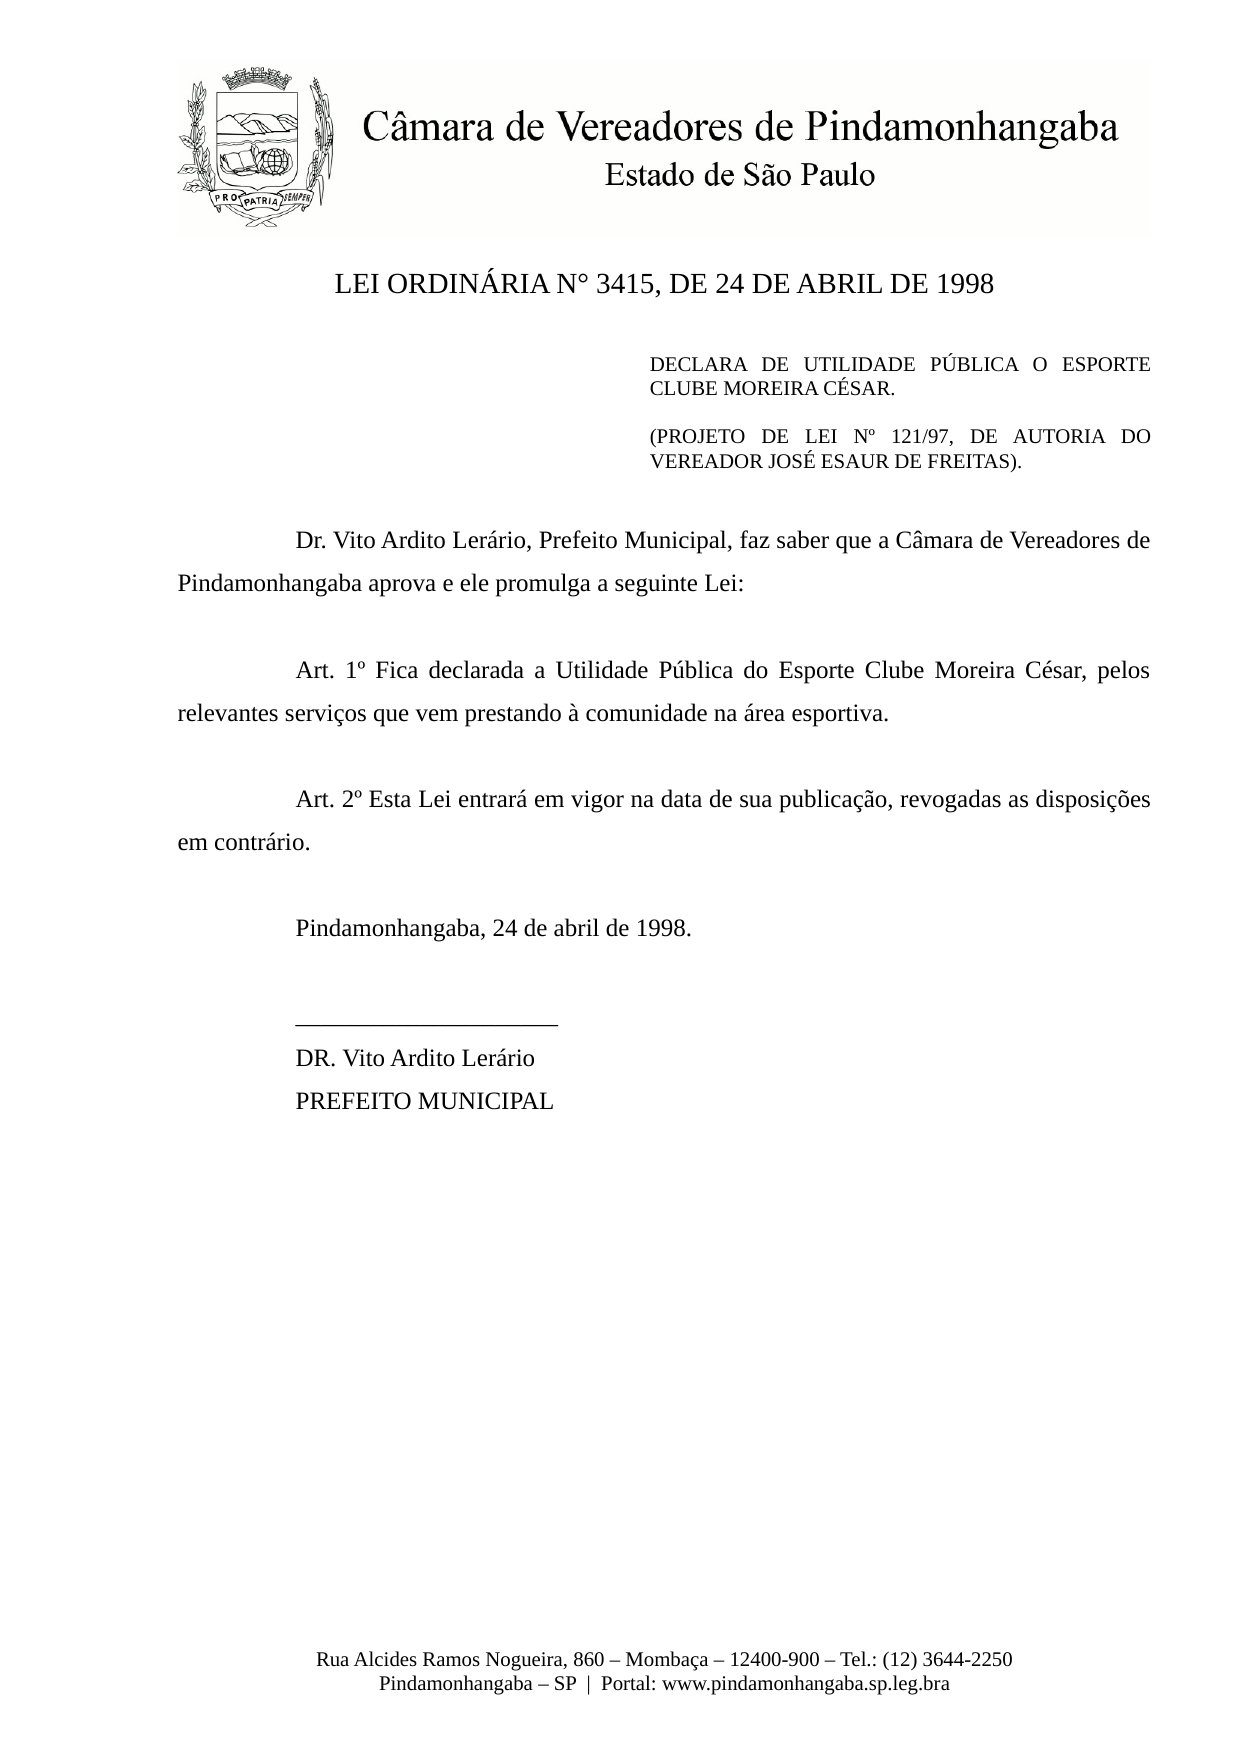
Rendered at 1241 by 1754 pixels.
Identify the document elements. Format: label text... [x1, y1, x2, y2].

text Dr. Vito Ardito Lerário, Prefeito Municipal, faz saber que a Câmara de Vereadores de Pindamonhangaba aprova e ele promulga a seguinte Lei: [177, 525, 1152, 597]
picture [177, 59, 1152, 236]
text DR. Vito Ardito Lerário [177, 1043, 1152, 1072]
text Art. 2º Esta Lei entrará em vigor na data de sua publicação, revogadas as disposições em contrário. [177, 784, 1152, 856]
text PREFEITO MUNICIPAL [177, 1086, 1152, 1115]
text Pindamonhangaba, 24 de abril de 1998. [177, 913, 1152, 942]
text LEI ORDINÁRIA N° 3415, de 24 de abril de 1998 [177, 266, 1152, 299]
text (Projeto de Lei nº 121/97, de autoria do Vereador José Esaur de Freitas). [649, 424, 1152, 473]
text Art. 1º Fica declarada a Utilidade Pública do Esporte Clube Moreira César, pelos relevantes serviços que vem prestando à comunidade na área esportiva. [177, 655, 1152, 727]
text DECLARA DE UTILIDADE PÚBLICA O ESPORTE CLUBE MOREIRA CÉSAR. [649, 352, 1152, 400]
text _____________________ [177, 1000, 1152, 1028]
